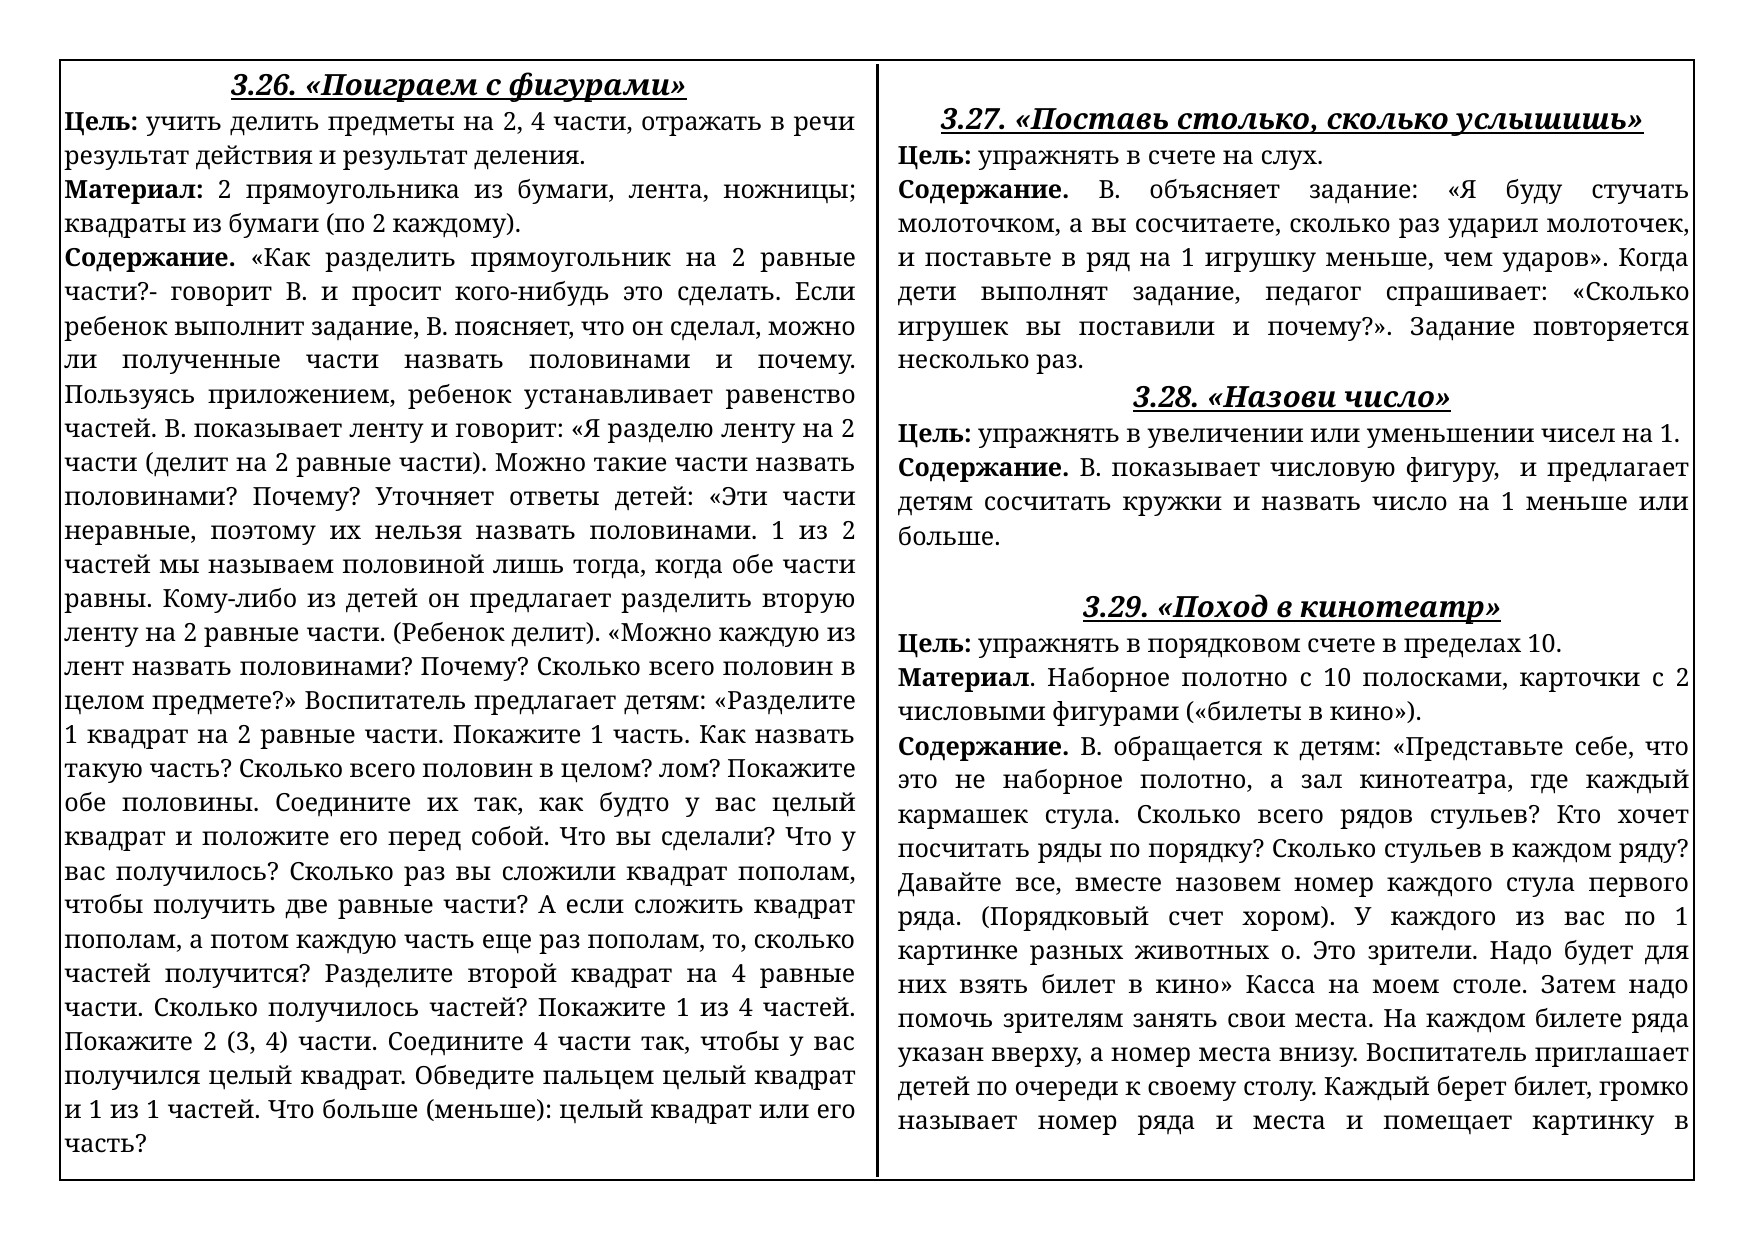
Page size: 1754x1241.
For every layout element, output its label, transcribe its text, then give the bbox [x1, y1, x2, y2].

text 3.26. «Поиграем с фигурами» [64, 64, 856, 104]
text Цель: упражнять в счете на слух. [898, 138, 1690, 172]
text Содержание. В. объясняет задание: «Я буду стучать молоточком, а вы сосчитаете, сколько раз ударил молоточек, и поставьте в ряд на 1 игрушку меньше, чем ударов». Когда дети выполнят задание, педагог спрашивает: «Сколько игрушек вы поставили и почему?». Задание повторяется несколько раз. [898, 172, 1690, 376]
text Содержание. В. обращается к детям: «Представьте себе, что это не наборное полотно, а зал кинотеатра, где каждый кармашек стула. Сколько всего рядов стульев? Кто хочет посчитать ряды по порядку? Сколько стульев в каждом ряду? Давайте все, вместе назовем номер каждого стула первого ряда. (Порядковый счет хором). У каждого из вас по 1 картинке разных животных о. Это зрители. Надо будет для них взять билет в кино» Касса на моем столе. Затем надо помочь зрителям занять свои места. На каждом билете ряда указан вверху, а номер места внизу. Воспитатель приглашает детей по очереди к своему столу. Каждый берет билет, громко называет номер ряда и места и помещает картинку в [898, 728, 1690, 1137]
text 3.27. «Поставь столько, сколько услышишь» [898, 98, 1690, 138]
text 3.29. «Поход в кинотеатр» [898, 586, 1690, 626]
text Цель: упражнять в порядковом счете в пределах 10. [898, 626, 1690, 660]
text Цель: учить делить предметы на 2, 4 части, отражать в речи результат действия и результат деления. [64, 104, 856, 172]
text Материал. Наборное полотно с 10 полосками, карточки с 2 числовыми фигурами («билеты в кино»). [898, 660, 1690, 728]
text Содержание. В. показывает числовую фигуру, и предлагает детям сосчитать кружки и назвать число на 1 меньше или больше. [898, 450, 1690, 552]
text Содержание. «Как разделить прямоугольник на 2 равные части?- говорит В. и просит кого-нибудь это сделать. Если ребенок выполнит задание, В. поясняет, что он сделал, можно ли полученные части назвать половинами и почему. Пользуясь приложением, ребенок устанавливает равенство частей. В. показывает ленту и говорит: «Я разделю ленту на 2 части (делит на 2 равные части). Можно такие части назвать половинами? Почему? Уточняет ответы детей: «Эти части неравные, поэтому их нельзя назвать половинами. 1 из 2 частей мы называем половиной лишь тогда, когда обе части равны. Кому-либо из детей он предлагает разделить вторую ленту на 2 равные части. (Ребенок делит). «Можно каждую из лент назвать половинами? Почему? Сколько всего половин в целом предмете?» Воспитатель предлагает детям: «Разделите 1 квадрат на 2 равные части. Покажите 1 часть. Как назвать такую часть? Сколько всего половин в целом? лом? Покажите обе половины. Соедините их так, как будто у вас целый квадрат и положите его перед собой. Что вы сделали? Что у вас получилось? Сколько раз вы сложили квадрат пополам, чтобы получить две равные части? А если сложить квадрат пополам, а потом каждую часть еще раз пополам, то, сколько частей получится? Разделите второй квадрат на 4 равные части. Сколько получилось частей? Покажите 1 из 4 частей. Покажите 2 (3, 4) части. Соедините 4 части так, чтобы у вас получился целый квадрат. Обведите пальцем целый квадрат и 1 из 1 частей. Что больше (меньше): целый квадрат или его часть? [64, 240, 856, 1160]
text Цель: упражнять в увеличении или уменьшении чисел на 1. [898, 416, 1690, 450]
text Материал: 2 прямоугольника из бумаги, лента, ножницы; квадраты из бумаги (по 2 каждому). [64, 172, 856, 240]
text 3.28. «Назови число» [898, 376, 1690, 416]
